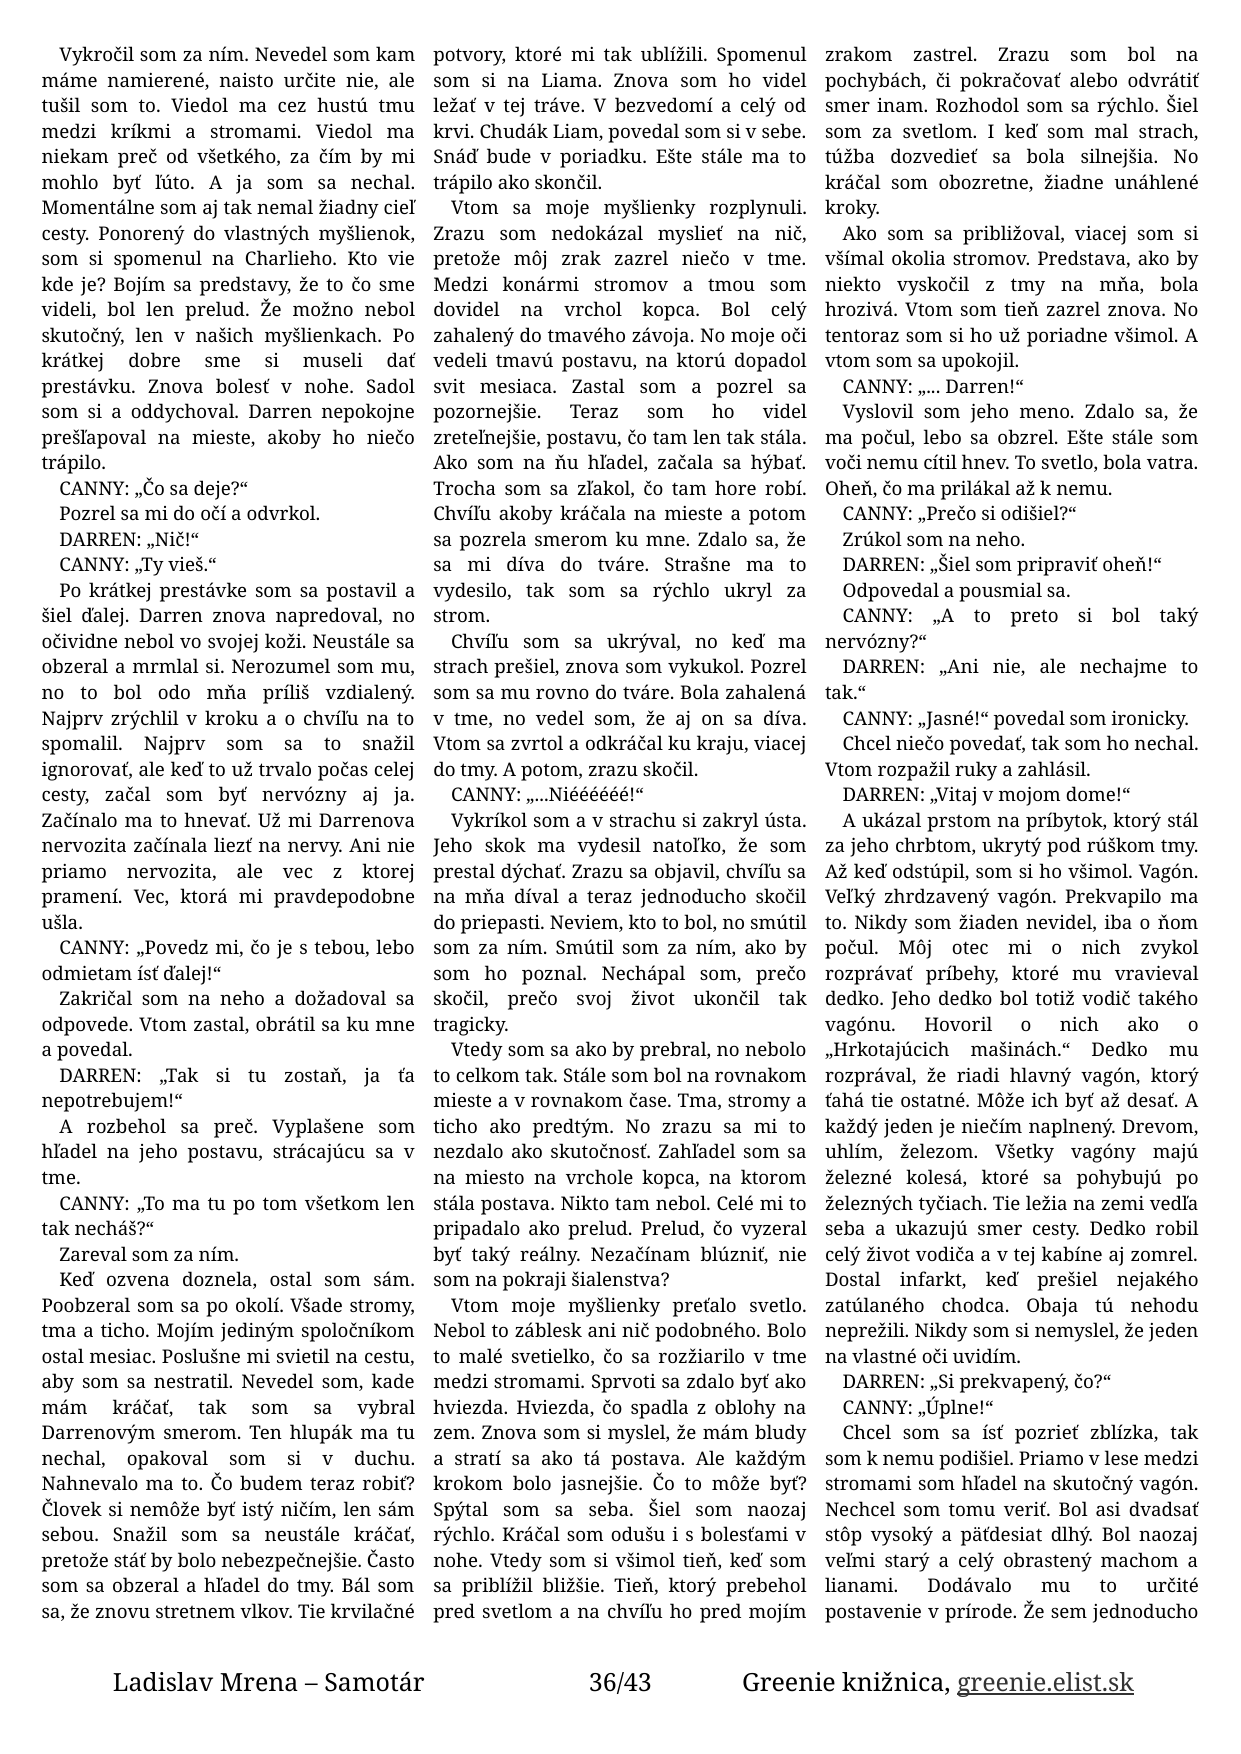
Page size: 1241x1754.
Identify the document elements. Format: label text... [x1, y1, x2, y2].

text CANNY: „Úplne!“ [825, 1394, 1199, 1419]
text CANNY: „To ma tu po tom všetkom len tak necháš?“ [41, 1190, 415, 1241]
text DARREN: „Ani nie, ale nechajme to tak.“ [825, 654, 1199, 705]
text A ukázal prstom na príbytok, ktorý stál za jeho chrbtom, ukrytý pod rúškom tmy. Až keď odstúpil, som si ho všimol. Vagón. Veľký zhrdzavený vagón. Prekvapilo ma to. Nikdy som žiaden nevidel, iba o ňom počul. Môj otec mi o nich zvykol rozprávať príbehy, ktoré mu vravieval dedko. Jeho dedko bol totiž vodič takého vagónu. Hovoril o nich ako o „Hrkotajúcich mašinách.“ Dedko mu rozprával, že riadi hlavný vagón, ktorý ťahá tie ostatné. Môže ich byť až desať. A každý jeden je niečím naplnený. Drevom, uhlím, železom. Všetky vagóny majú železné kolesá, ktoré sa pohybujú po železných tyčiach. Tie ležia na zemi vedľa seba a ukazujú smer cesty. Dedko robil celý život vodiča a v tej kabíne aj zomrel. Dostal infarkt, keď prešiel nejakého zatúlaného chodca. Obaja tú nehodu neprežili. Nikdy som si nemyslel, že jeden na vlastné oči uvidím. [825, 807, 1199, 1368]
text Odpovedal a pousmial sa. [825, 577, 1199, 603]
text Keď ozvena doznela, ostal som sám. Poobzeral som sa po okolí. Všade stromy, tma a ticho. Mojím jediným spoločníkom ostal mesiac. Poslušne mi svietil na cestu, aby som sa nestratil. Nevedel som, kade mám kráčať, tak som sa vybral Darrenovým smerom. Ten hlupák ma tu nechal, opakoval som si v duchu. Nahnevalo ma to. Čo budem teraz robiť? Človek si nemôže byť istý ničím, len sám sebou. Snažil som sa neustále kráčať, pretože stáť by bolo nebezpečnejšie. Často som sa obzeral a hľadel do tmy. Bál som sa, že znovu stretnem vlkov. Tie krvilačné [41, 1266, 415, 1624]
text Zareval som za ním. [41, 1241, 415, 1266]
text potvory, ktoré mi tak ublížili. Spomenul som si na Liama. Znova som ho videl ležať v tej tráve. V bezvedomí a celý od krvi. Chudák Liam, povedal som si v sebe. Snáď bude v poriadku. Ešte stále ma to trápilo ako skončil. [433, 41, 807, 194]
text CANNY: „Ty vieš.“ [41, 552, 415, 577]
text DARREN: „Šiel som pripraviť oheň!“ [825, 552, 1199, 577]
text DARREN: „Vitaj v mojom dome!“ [825, 781, 1199, 807]
text Vtom moje myšlienky preťalo svetlo. Nebol to záblesk ani nič podobného. Bolo to malé svetielko, čo sa rozžiarilo v tme medzi stromami. Sprvoti sa zdalo byť ako hviezda. Hviezda, čo spadla z oblohy na zem. Znova som si myslel, že mám bludy a stratí sa ako tá postava. Ale každým krokom bolo jasnejšie. Čo to môže byť? Spýtal som sa seba. Šiel som naozaj rýchlo. Kráčal som odušu i s bolesťami v nohe. Vtedy som si všimol tieň, keď som sa priblížil bližšie. Tieň, ktorý prebehol pred svetlom a na chvíľu ho pred mojím [433, 1292, 807, 1624]
text CANNY: „Povedz mi, čo je s tebou, lebo odmietam ísť ďalej!“ [41, 934, 415, 986]
text Vtedy som sa ako by prebral, no nebolo to celkom tak. Stále som bol na rovnakom mieste a v rovnakom čase. Tma, stromy a ticho ako predtým. No zrazu sa mi to nezdalo ako skutočnosť. Zahľadel som sa na miesto na vrchole kopca, na ktorom stála postava. Nikto tam nebol. Celé mi to pripadalo ako prelud. Prelud, čo vyzeral byť taký reálny. Nezačínam blúzniť, nie som na pokraji šialenstva? [433, 1037, 807, 1292]
text Vykríkol som a v strachu si zakryl ústa. Jeho skok ma vydesil natoľko, že som prestal dýchať. Zrazu sa objavil, chvíľu sa na mňa díval a teraz jednoducho skočil do priepasti. Neviem, kto to bol, no smútil som za ním. Smútil som za ním, ako by som ho poznal. Nechápal som, prečo skočil, prečo svoj život ukončil tak tragicky. [433, 807, 807, 1037]
text CANNY: „...Niéééééé!“ [433, 781, 807, 807]
text Zakričal som na neho a dožadoval sa odpovede. Vtom zastal, obrátil sa ku mne a povedal. [41, 986, 415, 1062]
text CANNY: „Prečo si odišiel?“ [825, 501, 1199, 526]
text CANNY: „Jasné!“ povedal som ironicky. [825, 705, 1199, 730]
text zrakom zastrel. Zrazu som bol na pochybách, či pokračovať alebo odvrátiť smer inam. Rozhodol som sa rýchlo. Šiel som za svetlom. I keď som mal strach, túžba dozvedieť sa bola silnejšia. No kráčal som obozretne, žiadne unáhlené kroky. [825, 41, 1199, 220]
text CANNY: „Čo sa deje?“ [41, 475, 415, 501]
text CANNY: „... Darren!“ [825, 373, 1199, 399]
text Vyslovil som jeho meno. Zdalo sa, že ma počul, lebo sa obzrel. Ešte stále som voči nemu cítil hnev. To svetlo, bola vatra. Oheň, čo ma prilákal až k nemu. [825, 399, 1199, 501]
text Chcel som sa ísť pozrieť zblízka, tak som k nemu podišiel. Priamo v lese medzi stromami som hľadel na skutočný vagón. Nechcel som tomu veriť. Bol asi dvadsať stôp vysoký a päťdesiat dlhý. Bol naozaj veľmi starý a celý obrastený machom a lianami. Dodávalo mu to určité postavenie v prírode. Že sem jednoducho [825, 1419, 1199, 1624]
text A rozbehol sa preč. Vyplašene som hľadel na jeho postavu, strácajúcu sa v tme. [41, 1113, 415, 1190]
text Chcel niečo povedať, tak som ho nechal. Vtom rozpažil ruky a zahlásil. [825, 730, 1199, 781]
text Vykročil som za ním. Nevedel som kam máme namierené, naisto určite nie, ale tušil som to. Viedol ma cez hustú tmu medzi kríkmi a stromami. Viedol ma niekam preč od všetkého, za čím by mi mohlo byť ľúto. A ja som sa nechal. Momentálne som aj tak nemal žiadny cieľ cesty. Ponorený do vlastných myšlienok, som si spomenul na Charlieho. Kto vie kde je? Bojím sa predstavy, že to čo sme videli, bol len prelud. Že možno nebol skutočný, len v našich myšlienkach. Po krátkej dobre sme si museli dať prestávku. Znova bolesť v nohe. Sadol som si a oddychoval. Darren nepokojne prešľapoval na mieste, akoby ho niečo trápilo. [41, 41, 415, 475]
text Ako som sa približoval, viacej som si všímal okolia stromov. Predstava, ako by niekto vyskočil z tmy na mňa, bola hrozivá. Vtom som tieň zazrel znova. No tentoraz som si ho už poriadne všimol. A vtom som sa upokojil. [825, 220, 1199, 373]
text Chvíľu som sa ukrýval, no keď ma strach prešiel, znova som vykukol. Pozrel som sa mu rovno do tváre. Bola zahalená v tme, no vedel som, že aj on sa díva. Vtom sa zvrtol a odkráčal ku kraju, viacej do tmy. A potom, zrazu skočil. [433, 628, 807, 781]
text CANNY: „A to preto si bol taký nervózny?“ [825, 603, 1199, 654]
text DARREN: „Tak si tu zostaň, ja ťa nepotrebujem!“ [41, 1062, 415, 1113]
text Vtom sa moje myšlienky rozplynuli. Zrazu som nedokázal myslieť na nič, pretože môj zrak zazrel niečo v tme. Medzi konármi stromov a tmou som dovidel na vrchol kopca. Bol celý zahalený do tmavého závoja. No moje oči vedeli tmavú postavu, na ktorú dopadol svit mesiaca. Zastal som a pozrel sa pozornejšie. Teraz som ho videl zreteľnejšie, postavu, čo tam len tak stála. Ako som na ňu hľadel, začala sa hýbať. Trocha som sa zľakol, čo tam hore robí. Chvíľu akoby kráčala na mieste a potom sa pozrela smerom ku mne. Zdalo sa, že sa mi díva do tváre. Strašne ma to vydesilo, tak som sa rýchlo ukryl za strom. [433, 194, 807, 628]
text Zrúkol som na neho. [825, 526, 1199, 552]
text Pozrel sa mi do očí a odvrkol. [41, 501, 415, 526]
text Po krátkej prestávke som sa postavil a šiel ďalej. Darren znova napredoval, no očividne nebol vo svojej koži. Neustále sa obzeral a mrmlal si. Nerozumel som mu, no to bol odo mňa príliš vzdialený. Najprv zrýchlil v kroku a o chvíľu na to spomalil. Najprv som sa to snažil ignorovať, ale keď to už trvalo počas celej cesty, začal som byť nervózny aj ja. Začínalo ma to hnevať. Už mi Darrenova nervozita začínala liezť na nervy. Ani nie priamo nervozita, ale vec z ktorej pramení. Vec, ktorá mi pravdepodobne ušla. [41, 577, 415, 934]
text DARREN: „Si prekvapený, čo?“ [825, 1368, 1199, 1394]
text DARREN: „Nič!“ [41, 526, 415, 552]
